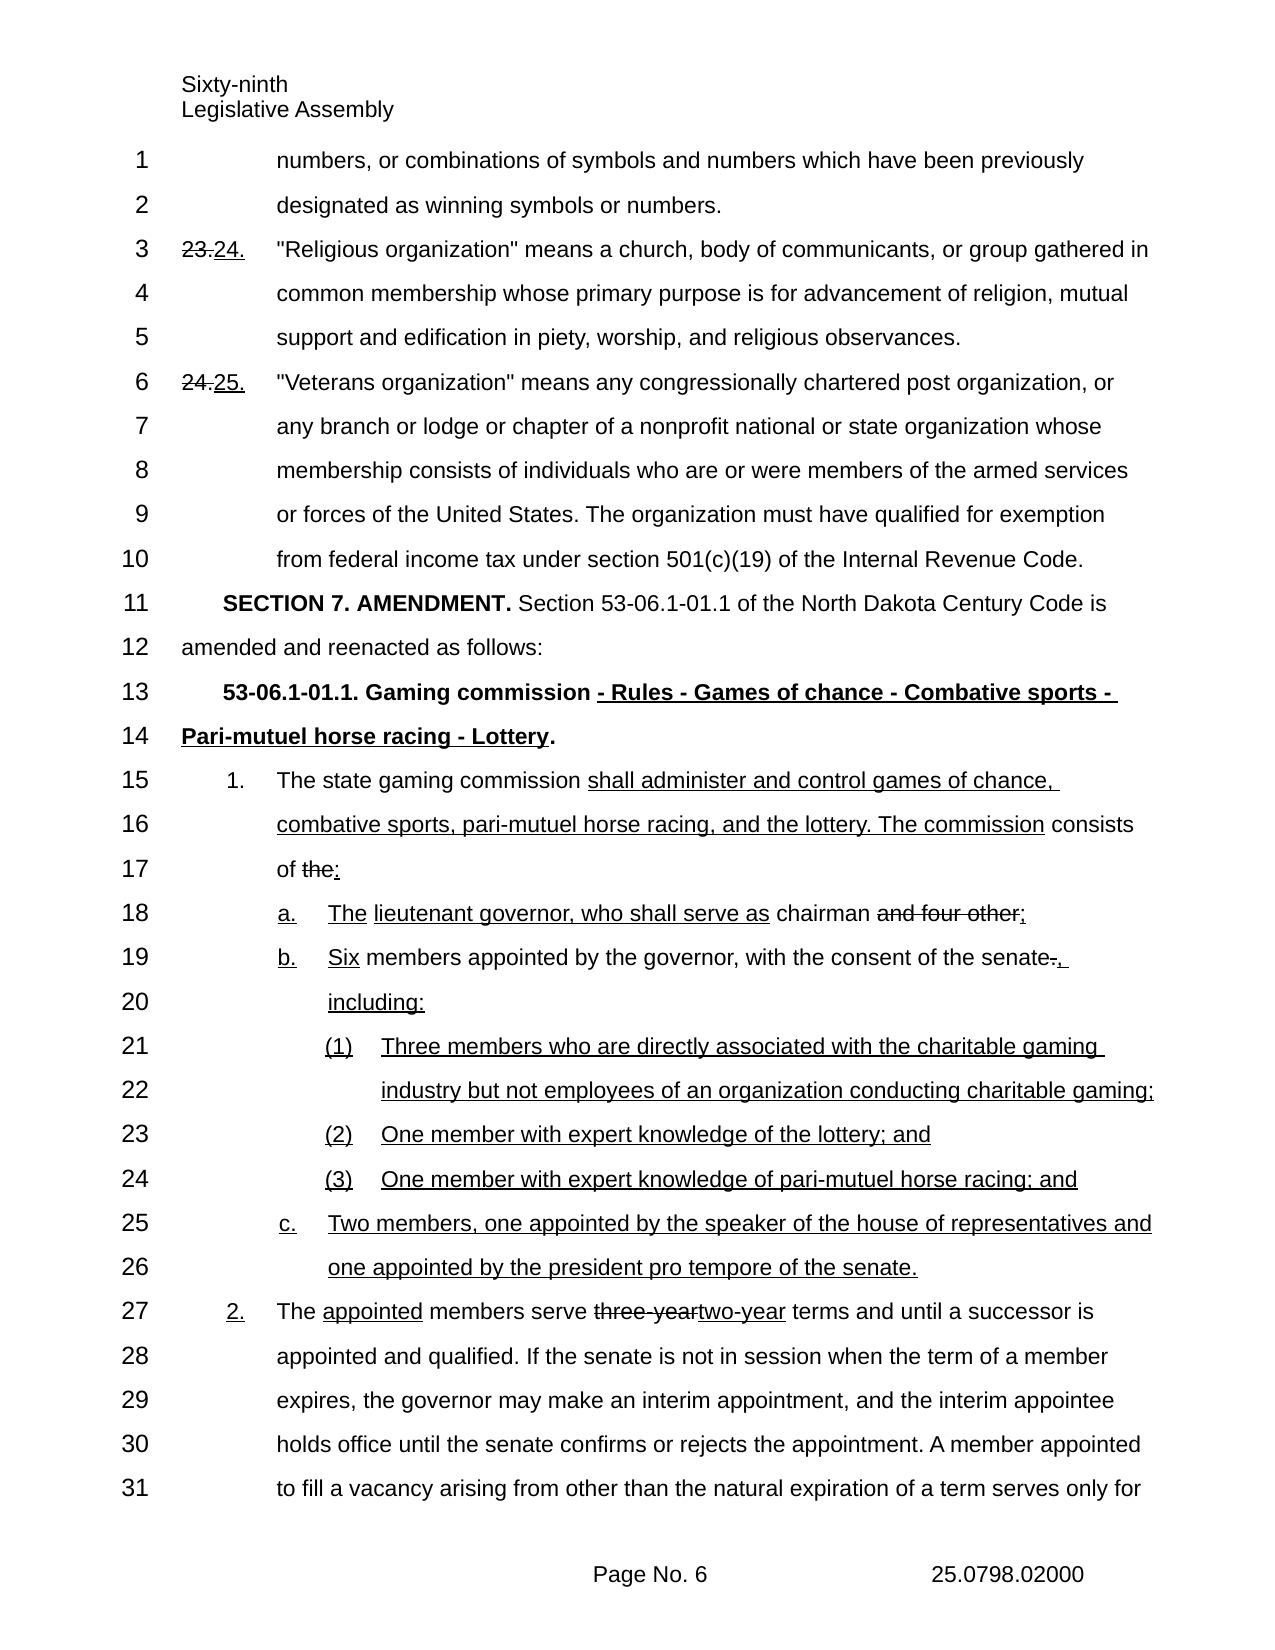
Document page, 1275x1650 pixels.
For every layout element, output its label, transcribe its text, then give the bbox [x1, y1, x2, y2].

text c. Two members, one appointed by the speaker of the house of representatives and one appointed by the president pro tempore of the senate. [181, 1196, 1154, 1284]
text numbers, or combinations of symbols and numbers which have been previously designated as winning symbols or numbers. [181, 133, 1154, 222]
subtitle 53‑06.1‑01.1. Gaming commission - Rules - Games of chance - Combative sports - Pari-mutuel horse racing - Lottery. [181, 664, 1154, 753]
text b. Six members appointed by the governor, with the consent of the senate., including: [181, 930, 1154, 1019]
text 24.25. "Veterans organization" means any congressionally chartered post organization, or any branch or lodge or chapter of a nonprofit national or state organization whose membership consists of individuals who are or were members of the armed services or forces of the United States. The organization must have qualified for exemption from federal income tax under section 501(c)(19) of the Internal Revenue Code. [181, 355, 1154, 576]
text (2) One member with expert knowledge of the lottery; and [181, 1107, 1154, 1152]
text SECTION 7. AMENDMENT. Section 53‑06.1‑01.1 of the North Dakota Century Code is amended and reenacted as follows: [181, 576, 1154, 664]
text (1) Three members who are directly associated with the charitable gaming industry but not employees of an organization conducting charitable gaming; [181, 1019, 1154, 1107]
text 23.24. "Religious organization" means a church, body of communicants, or group gathered in common membership whose primary purpose is for advancement of religion, mutual support and edification in piety, worship, and religious observances. [181, 222, 1154, 355]
text 2. The appointed members serve three‑yeartwo‑year terms and until a successor is appointed and qualified. If the senate is not in session when the term of a member expires, the governor may make an interim appointment, and the interim appointee holds office until the senate confirms or rejects the appointment. A member appointed to fill a vacancy arising from other than the natural expiration of a term serves only for [181, 1284, 1154, 1506]
text 1. The state gaming commission shall administer and control games of chance, combative sports, pari-mutuel horse racing, and the lottery. The commission consists of the: [181, 753, 1154, 886]
text a. The lieutenant governor, who shall serve as chairman and four other; [181, 886, 1154, 930]
text (3) One member with expert knowledge of pari-mutuel horse racing; and [181, 1152, 1154, 1196]
